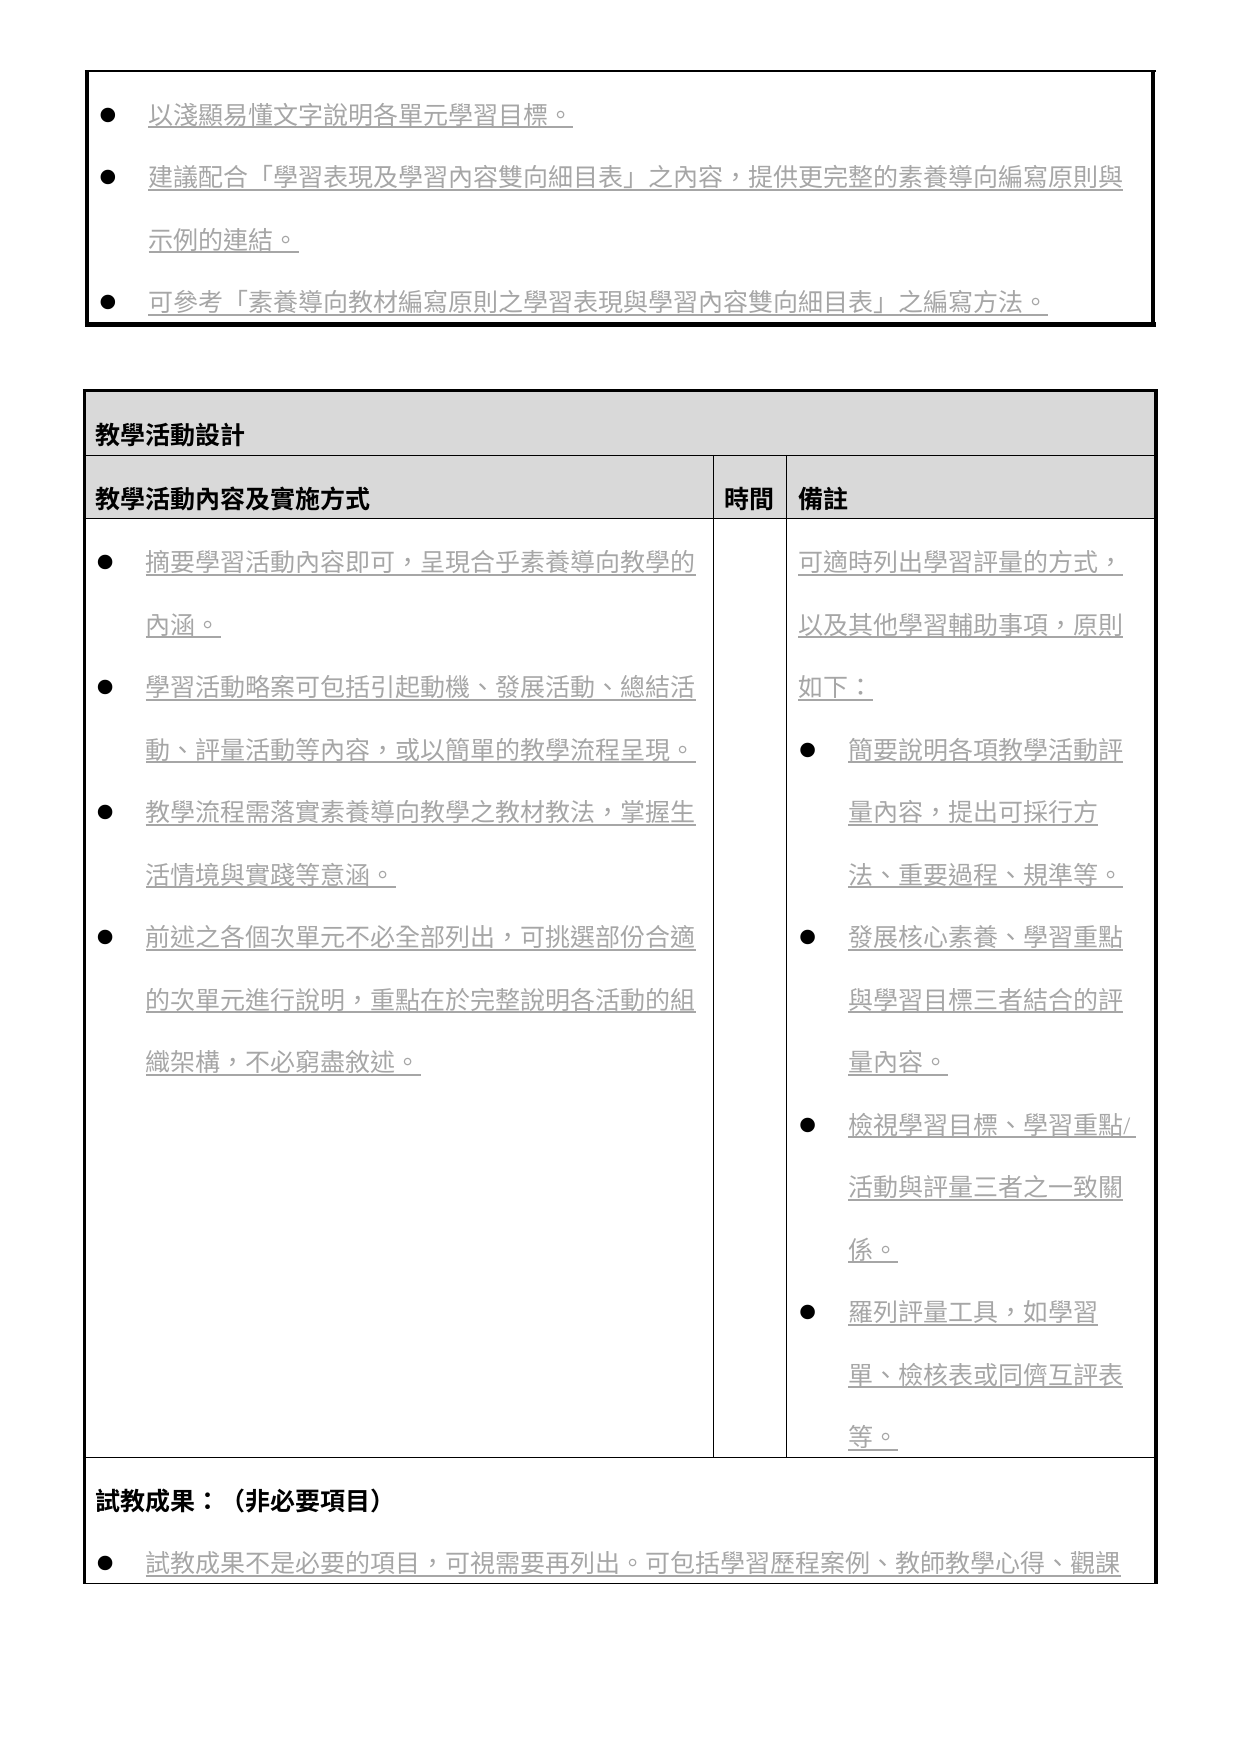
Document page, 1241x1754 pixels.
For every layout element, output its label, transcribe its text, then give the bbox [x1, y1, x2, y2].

table_cell 備註 [787, 456, 1154, 518]
table_cell 時間 [714, 456, 786, 518]
table_cell 試教成果：（非必要項目） 試教成果不是必要的項目，可視需要再列出。可包括學習歷程案例、教師教學心得、觀課 [86, 1458, 1154, 1583]
table_cell 教學活動內容及實施方式 [86, 456, 713, 518]
table_cell 以淺顯易懂文字說明各單元學習目標。 建議配合「學習表現及學習內容雙向細目表」之內容，提供更完整的素養導向編寫原則與示例的連結。 可參考「素養導向教材編寫原則之學習表現與學習內容雙向細目表」之編寫方法。 [89, 72, 1151, 322]
table_header 教學活動設計 [86, 392, 1154, 455]
table_cell 摘要學習活動內容即可，呈現合乎素養導向教學的內涵。 學習活動略案可包括引起動機、發展活動、總結活動、評量活動等內容，或以簡單的教學流程呈現。 教學流程需落實素養導向教學之教材教法，掌握生活情境與實踐等意涵。 前述之各個次單元不必全部列出，可挑選部份合適的次單元進行說明，重點在於完整說明各活動的組織架構，不必窮盡敘述。 [86, 519, 713, 1457]
table_cell [714, 519, 786, 1457]
table_cell 可適時列出學習評量的方式，以及其他學習輔助事項，原則如下： 簡要說明各項教學活動評量內容，提出可採行方法、重要過程、規準等。 發展核心素養、學習重點與學習目標三者結合的評量內容。 檢視學習目標、學習重點/活動與評量三者之一致關係。 羅列評量工具，如學習單、檢核表或同儕互評表等。 [787, 519, 1154, 1457]
